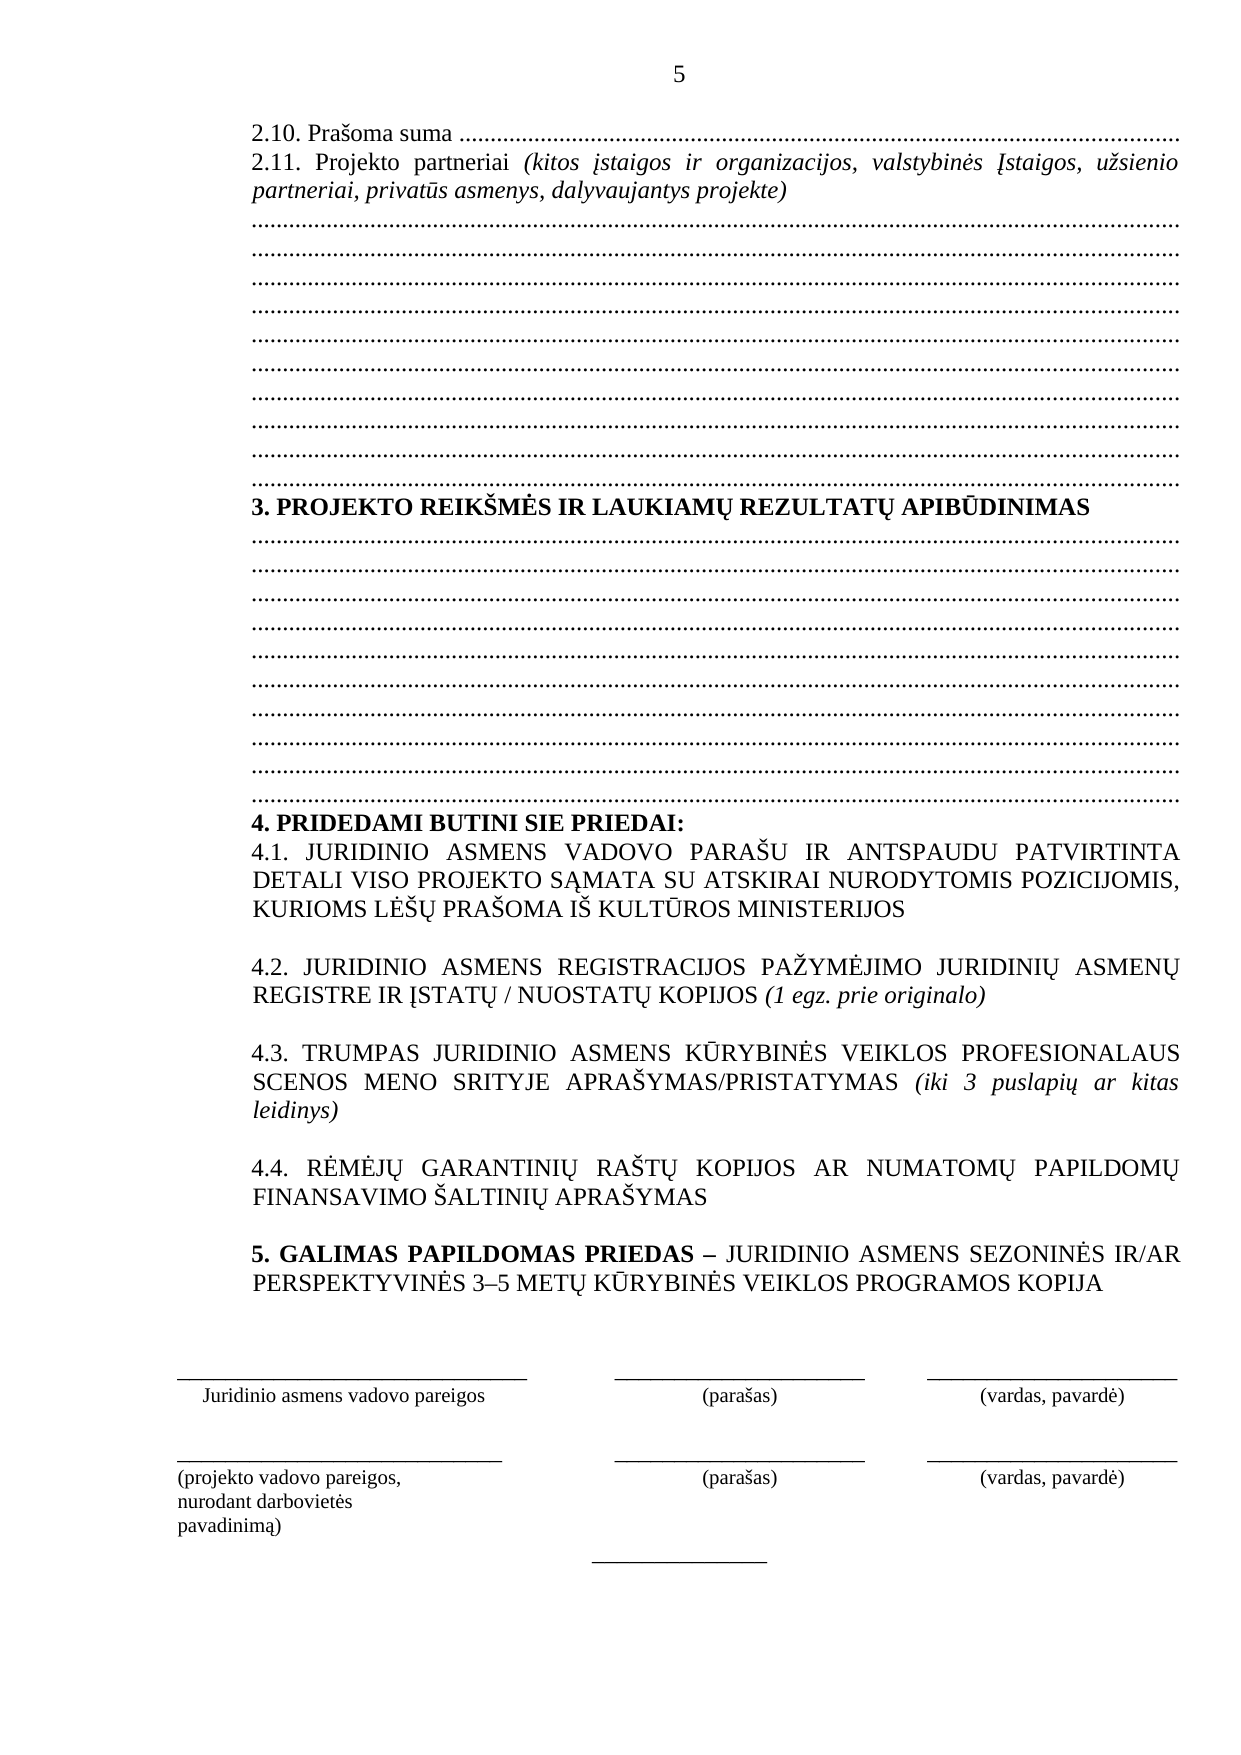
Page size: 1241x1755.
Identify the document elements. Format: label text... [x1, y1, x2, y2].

text 5. GALIMAS PAPILDOMAS PRIEDAS – JURIDINIO ASMENS SEZONINĖS IR/AR PERSPEKTYVINĖS 3–5 METŲ KŪRYBINĖS VEIKLOS PROGRAMOS KOPIJA [251, 1239, 1181, 1297]
text pavadinimą) [177, 1513, 1181, 1537]
text 2.10. Prašoma suma [177, 118, 1181, 147]
text 4.2. JURIDINIO ASMENS REGISTRACIJOS PAŽYMĖJIMO JURIDINIŲ ASMENŲ REGISTRE IR ĮSTATŲ / NUOSTATŲ KOPIJOS (1 egz. prie originalo) [251, 952, 1181, 1009]
text 2.11. Projekto partneriai (kitos įstaigos ir organizacijos, valstybinės Įstaigos, užsienio partneriai, privatūs asmenys, dalyvaujantys projekte) [251, 147, 1181, 204]
text 4.1. JURIDINIO ASMENS VADOVO PARAŠU IR ANTSPAUDU PATVIRTINTA DETALI VISO PROJEKTO SĄMATA SU ATSKIRAI NURODYTOMIS POZICIJOMIS, KURIOMS LĖŠŲ PRAŠOMA IŠ KULTŪROS MINISTERIJOS [251, 837, 1181, 923]
text 4. PRIDEDAMI BUTINI SIE PRIEDAI: [251, 808, 1181, 837]
text 3. PROJEKTO REIKŠMĖS IR LAUKIAMŲ REZULTATŲ APIBŪDINIMAS [177, 492, 1181, 521]
text (projekto vadovo pareigos, (parašas) (vardas, pavardė) [177, 1465, 1181, 1489]
text 4.4. RĖMĖJŲ GARANTINIŲ RAŠTŲ KOPIJOS AR NUMATOMŲ PAPILDOMŲ FINANSAVIMO ŠALTINIŲ APRAŠYMAS [251, 1153, 1181, 1211]
text nurodant darbovietės [177, 1489, 1181, 1513]
text 4.3. TRUMPAS JURIDINIO ASMENS KŪRYBINĖS VEIKLOS PROFESIONALAUS SCENOS MENO SRITYJE APRAŠYMAS/PRISTATYMAS (iki 3 puslapių ar kitas leidinys) [251, 1038, 1181, 1124]
text ______________ [177, 1537, 1181, 1566]
text Juridinio asmens vadovo pareigos (parašas) (vardas, pavardė) [177, 1383, 1181, 1407]
